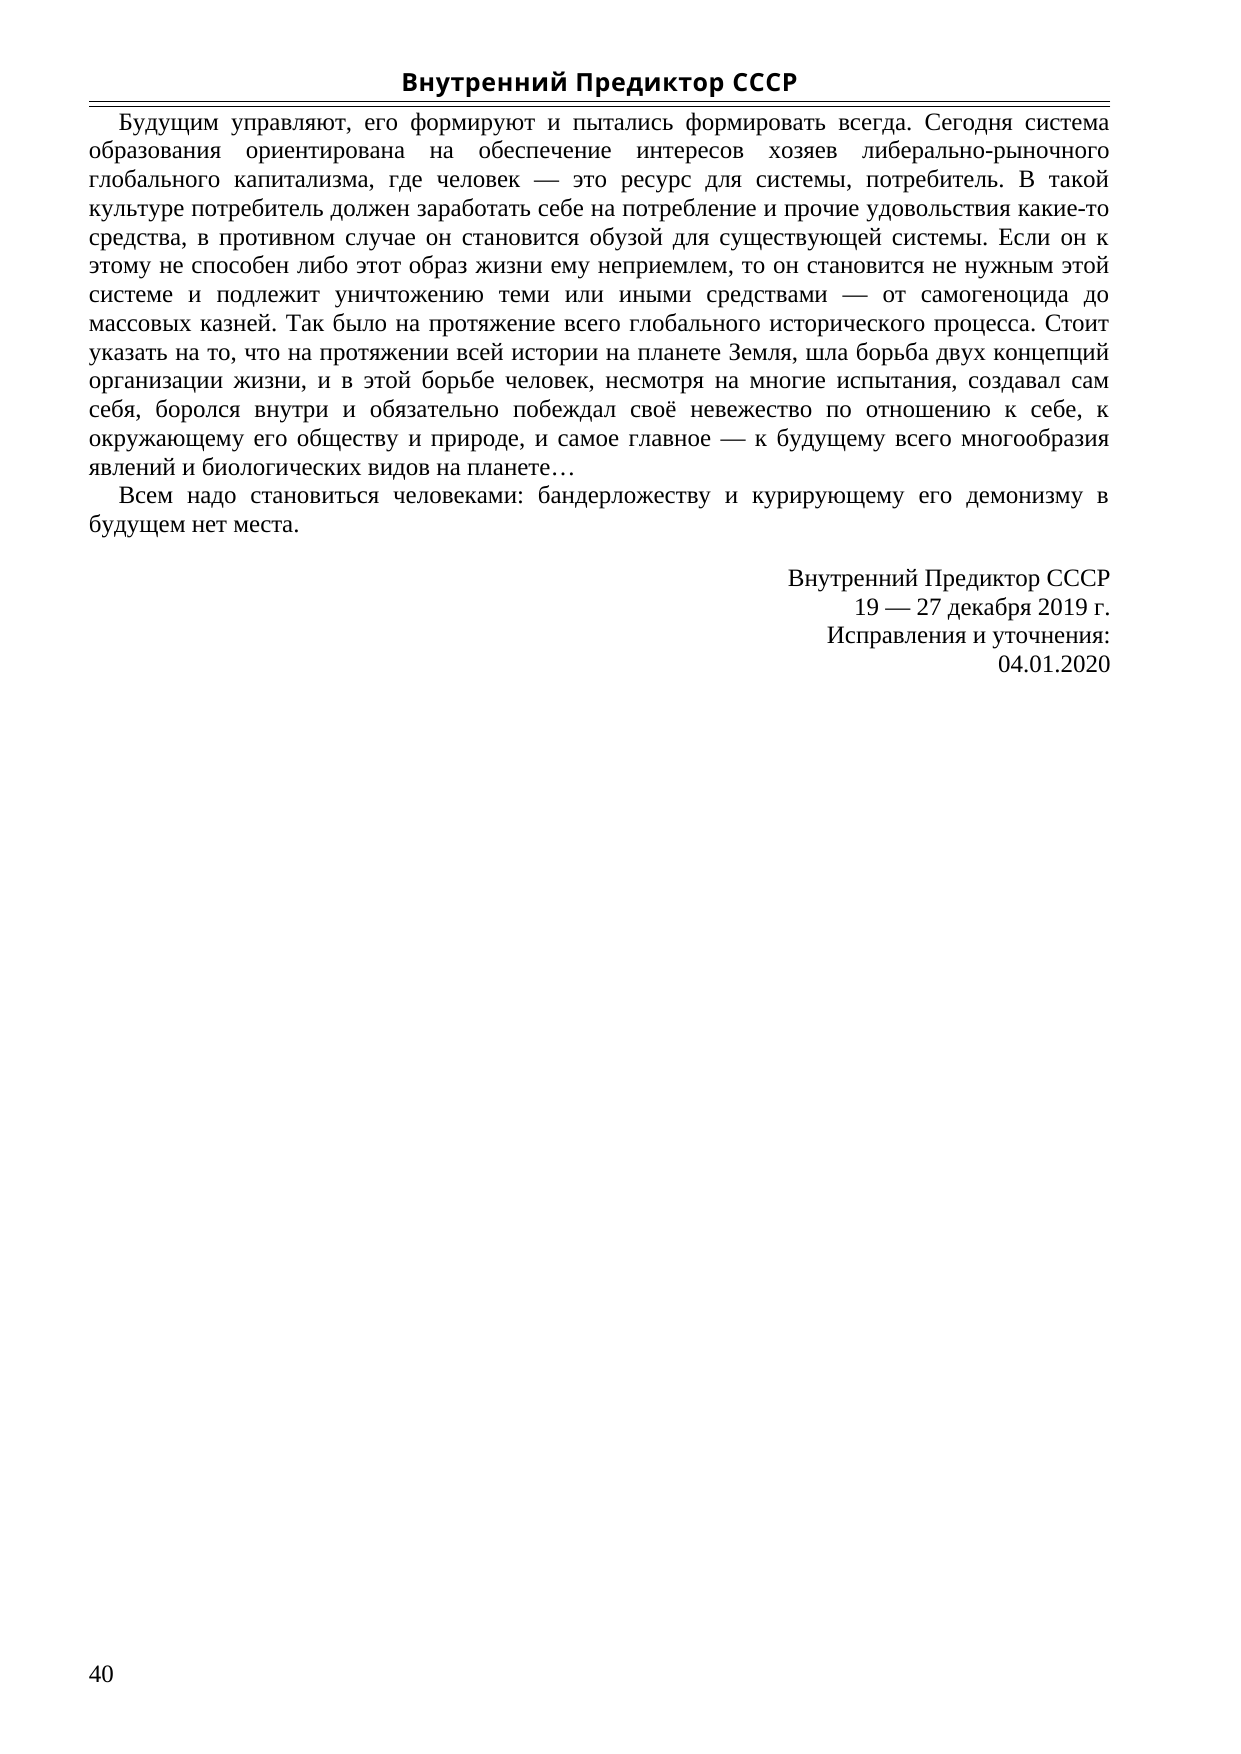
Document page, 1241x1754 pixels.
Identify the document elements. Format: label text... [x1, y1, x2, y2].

text Будущим управляют, его формируют и пытались формировать всегда. Сегодня система образования ориентирована на обеспечение интересов хозяев либерально-рыночного глобального капитализма, где человек — это ресурс для системы, потребитель. В такой культуре потребитель должен заработать себе на потребление и прочие удовольствия какие-то средства, в противном случае он становится обузой для существующей системы. Если он к этому не способен либо этот образ жизни ему неприемлем, то он становится не нужным этой системе и подлежит уничтожению теми или иными средствами — от самогеноцида до массовых казней. Так было на протяжение всего глобального исторического процесса. Стоит указать на то, что на протяжении всей истории на планете Земля, шла борьба двух концепций организации жизни, и в этой борьбе человек, несмотря на многие испытания, создавал сам себя, боролся внутри и обязательно побеждал своё невежество по отношению к себе, к окружающему его обществу и природе, и самое главное — к будущему всего многообразия явлений и биологических видов на планете… [89, 107, 1110, 480]
text Внутренний Предиктор СССР 19 — 27 декабря 2019 г. Исправления и уточнения: 04.01.2020 [89, 563, 1110, 678]
text Всем надо становиться человеками: бандерложеству и курирующему его демонизму в будущем нет места. [89, 480, 1110, 538]
